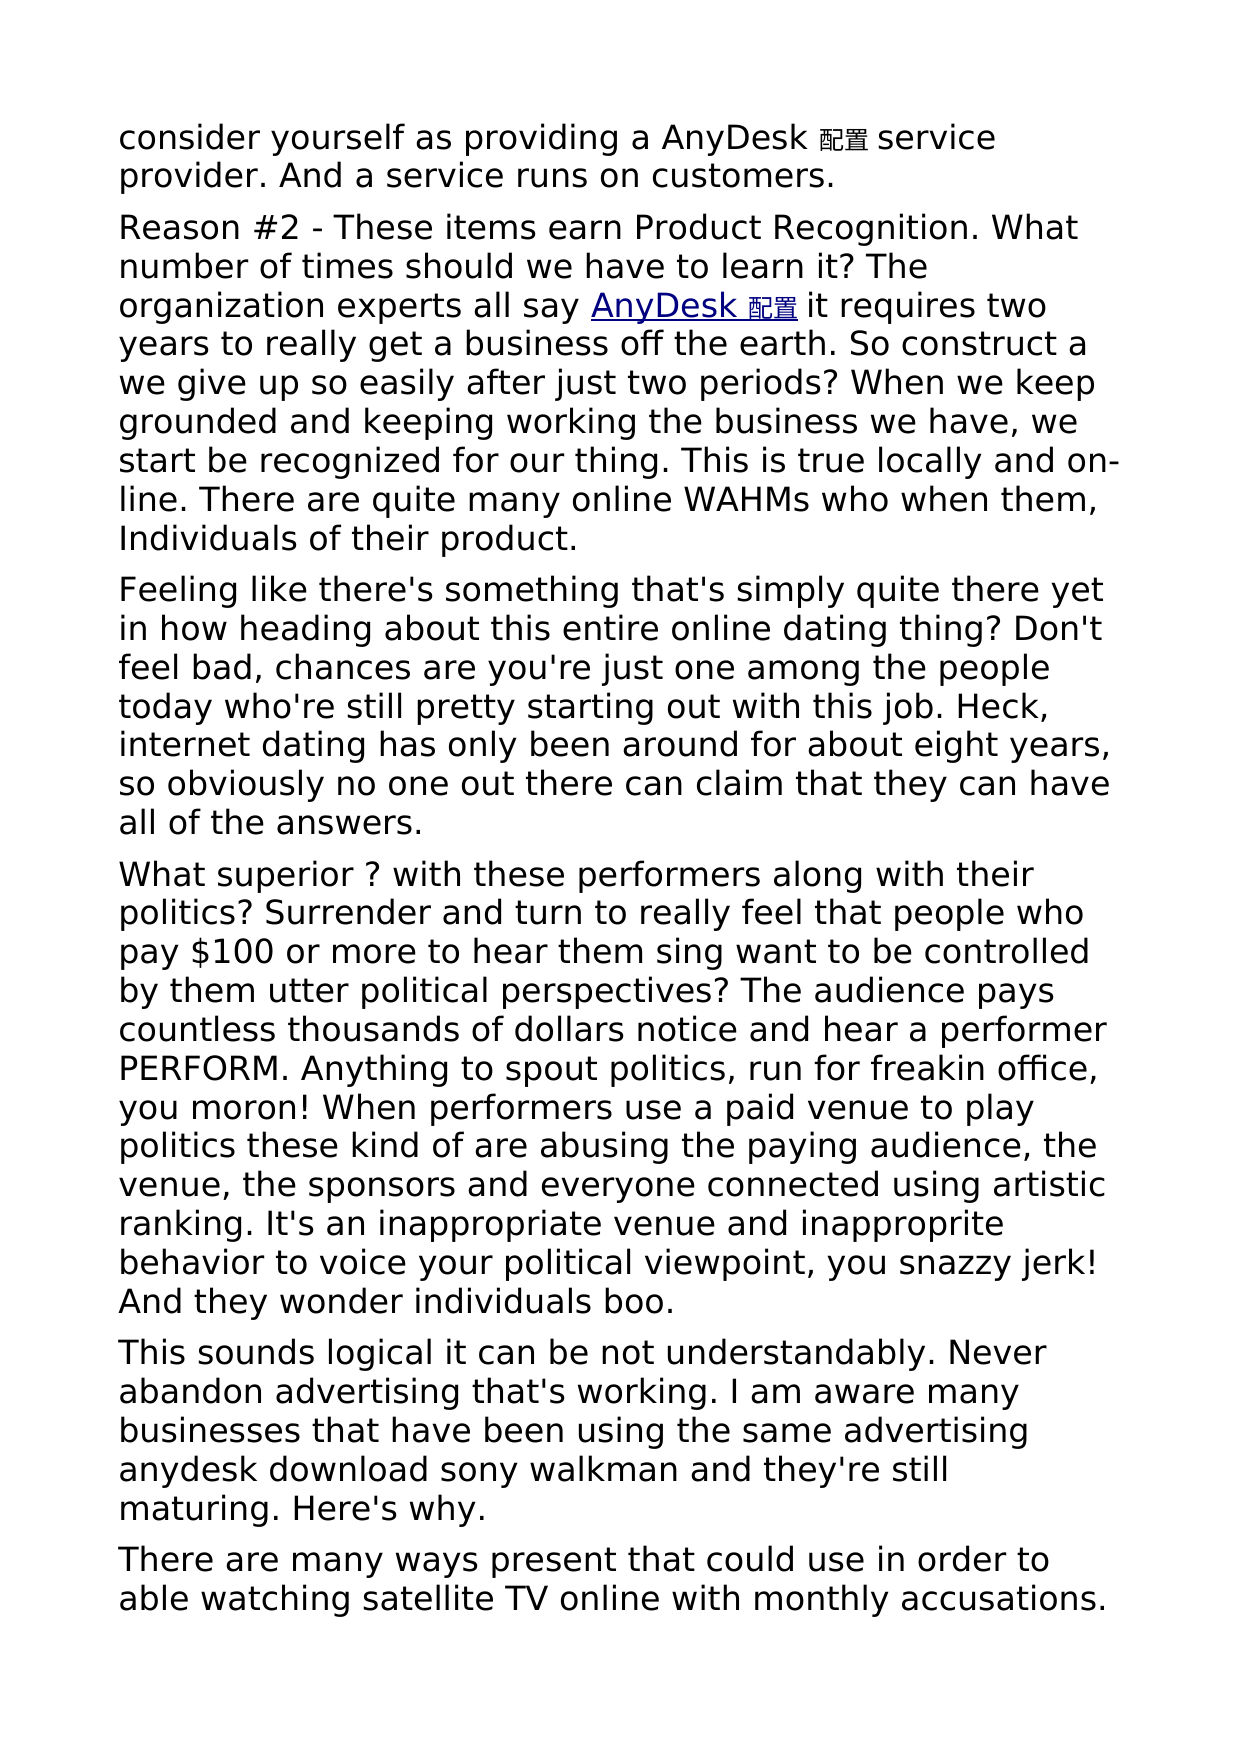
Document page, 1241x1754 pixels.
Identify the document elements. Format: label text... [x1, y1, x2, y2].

text What superior ? with these performers along with their politics? Surrender and turn to really feel that people who pay $100 or more to hear them sing want to be controlled by them utter political perspectives? The audience pays countless thousands of dollars notice and hear a performer PERFORM. Anything to spout politics, run for freakin office, you moron! When performers use a paid venue to play politics these kind of are abusing the paying audience, the venue, the sponsors and everyone connected using artistic ranking. It's an inappropriate venue and inapproprite behavior to voice your political viewpoint, you snazzy jerk! And they wonder individuals boo. [118, 855, 1122, 1321]
text This sounds logical it can be not understandably. Never abandon advertising that's working. I am aware many businesses that have been using the same advertising anydesk download sony walkman and they're still maturing. Here's why. [118, 1334, 1122, 1528]
text consider yourself as providing a AnyDesk 配置 service provider. And a service runs on customers. [118, 118, 1122, 196]
text There are many ways present that could use in order to able watching satellite TV online with monthly accusations. [118, 1541, 1122, 1618]
text Feeling like there's something that's simply quite there yet in how heading about this entire online dating thing? Don't feel bad, chances are you're just one among the people today who're still pretty starting out with this job. Heck, internet dating has only been around for about eight years, so obviously no one out there can claim that they can have all of the answers. [118, 571, 1122, 842]
text Reason #2 - These items earn Product Recognition. What number of times should we have to learn it? The organization experts all say AnyDesk 配置 it requires two years to really get a business off the earth. So construct a we give up so easily after just two periods? When we keep grounded and keeping working the business we have, we start be recognized for our thing. This is true locally and on-line. There are quite many online WAHMs who when them, Individuals of their product. [118, 208, 1122, 558]
